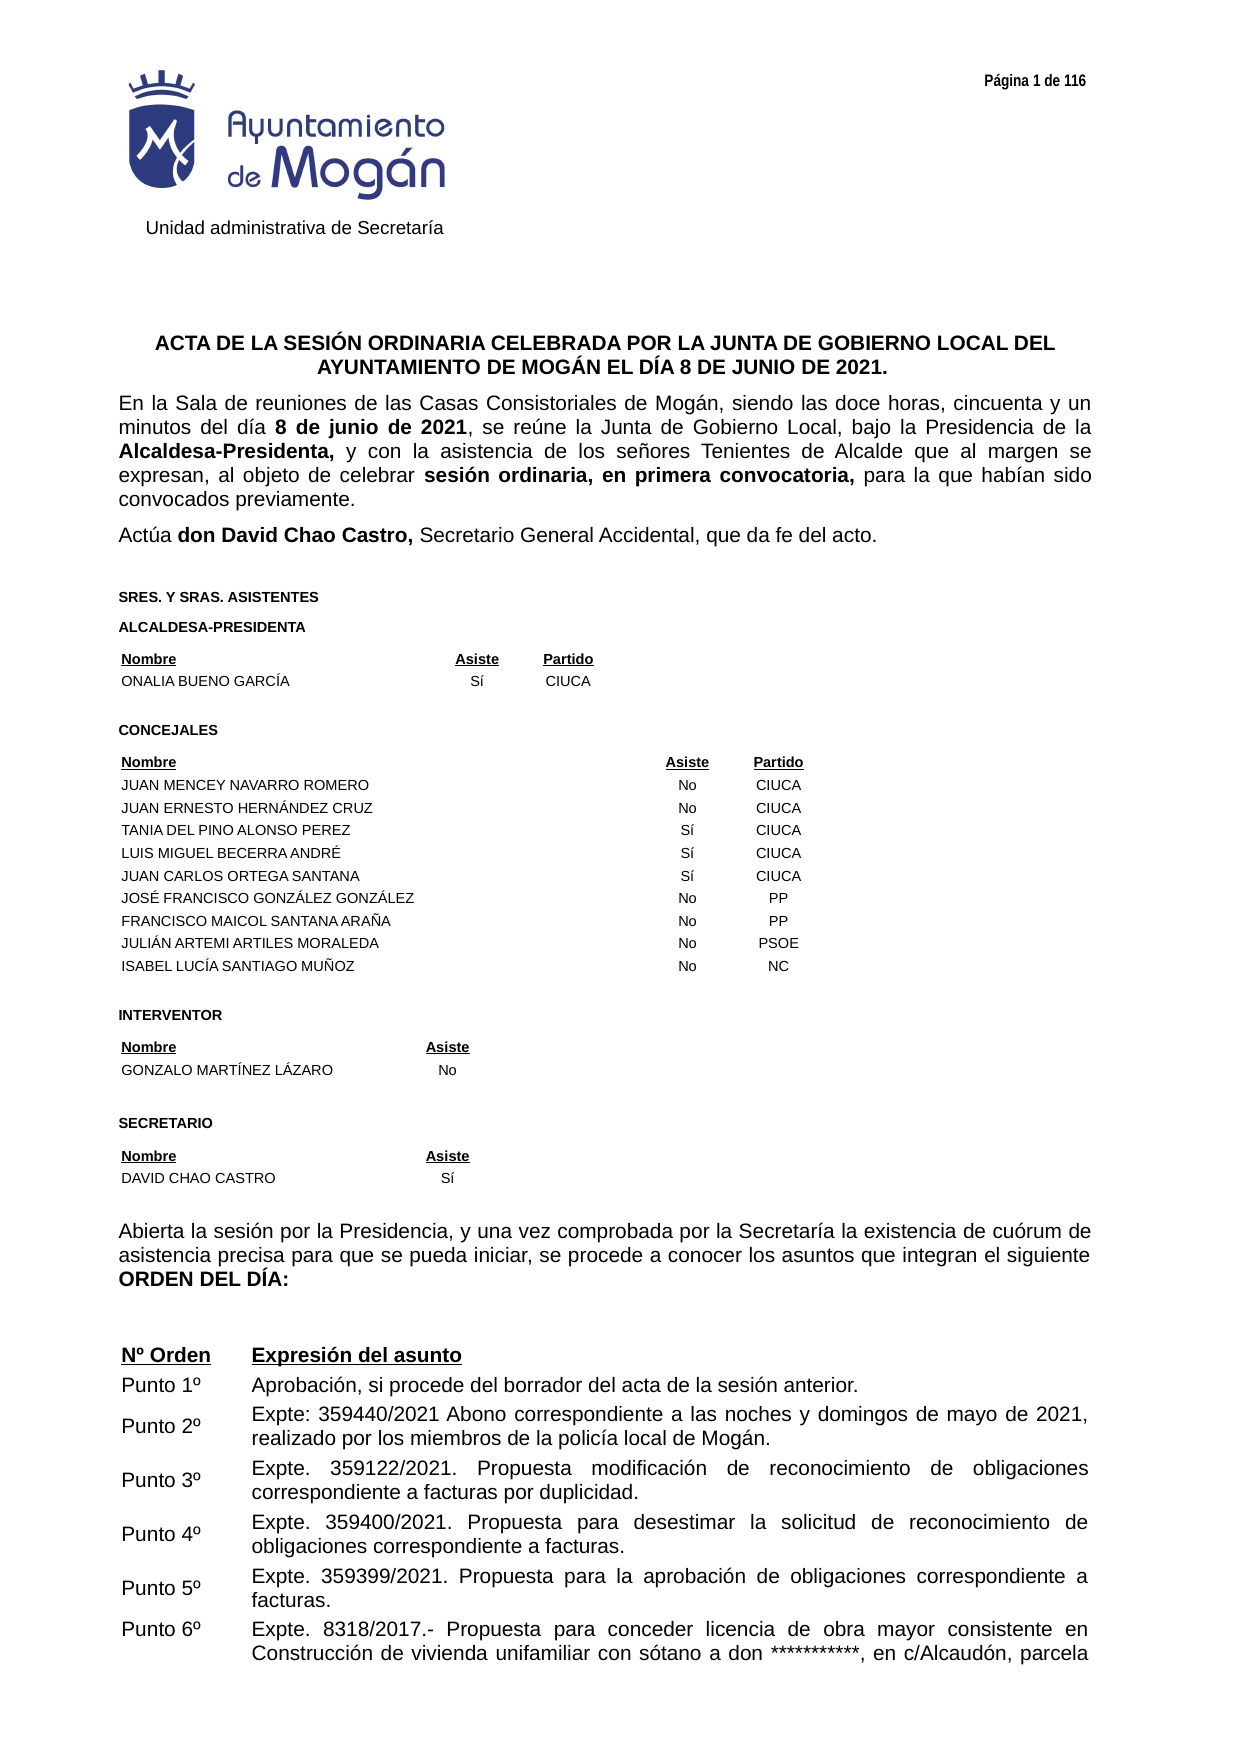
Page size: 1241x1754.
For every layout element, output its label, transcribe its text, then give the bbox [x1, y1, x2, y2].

table_header Partido [517, 648, 619, 670]
table_cell ISABEL LUCÍA SANTIAGO MUÑOZ [118, 955, 647, 977]
table_header Expresión del asunto [249, 1340, 1092, 1369]
table_cell PSOE [728, 932, 829, 955]
table_cell Expte. 359400/2021. Propuesta para desestimar la solicitud de reconocimiento de obligaciones correspondiente a facturas. [249, 1507, 1092, 1561]
table_cell CIUCA [728, 842, 829, 864]
table_cell No [647, 774, 728, 796]
table_header Asiste [406, 1144, 489, 1167]
table_cell Sí [647, 842, 728, 864]
table_header Nombre [118, 751, 647, 774]
table_cell Punto 5º [118, 1561, 248, 1614]
table_cell NC [728, 955, 829, 977]
table_cell TANIA DEL PINO ALONSO PEREZ [118, 819, 647, 842]
table_cell Sí [647, 819, 728, 842]
table_cell GONZALO MARTÍNEZ LÁZARO [118, 1059, 406, 1081]
table_cell DAVID CHAO CASTRO [118, 1167, 406, 1189]
table_cell Aprobación, si procede del borrador del acta de la sesión anterior. [249, 1370, 1092, 1399]
table_cell Sí [406, 1167, 489, 1189]
table_cell CIUCA [517, 670, 619, 693]
picture [128, 70, 445, 206]
table_cell CIUCA [728, 796, 829, 819]
table_cell CIUCA [728, 819, 829, 842]
table_cell Expte. 8318/2017.- Propuesta para conceder licencia de obra mayor consistente en Construcción de vivienda unifamiliar con sótano a don ***********, en c/Alcaudón, parcela [249, 1614, 1092, 1668]
table_cell JOSÉ FRANCISCO GONZÁLEZ GONZÁLEZ [118, 887, 647, 909]
table_cell Sí [437, 670, 517, 693]
text CONCEJALES [118, 722, 1092, 739]
text Abierta la sesión por la Presidencia, y una vez comprobada por la Secretaría la existencia de cuórum de asistencia precisa para que se pueda iniciar, se procede a conocer los asuntos que integran el siguiente ORDEN DEL DÍA: [118, 1219, 1092, 1291]
table_cell No [647, 910, 728, 932]
table_header Asiste [647, 751, 728, 774]
text ACTA DE LA SESIÓN ORDINARIA CELEBRADA POR LA JUNTA DE GOBIERNO LOCAL DEL AYUNTAMIENTO DE MOGÁN EL DÍA 8 DE JUNIO DE 2021. [118, 331, 1092, 378]
table_cell Punto 4º [118, 1507, 248, 1561]
text INTERVENTOR [118, 1007, 1092, 1023]
table_header Partido [728, 751, 829, 774]
text ALCALDESA-PRESIDENTA [118, 618, 1092, 635]
table_cell Sí [647, 864, 728, 887]
table_cell LUIS MIGUEL BECERRA ANDRÉ [118, 842, 647, 864]
table_cell Expte: 359440/2021 Abono correspondiente a las noches y domingos de mayo de 2021, realizado por los miembros de la policía local de Mogán. [249, 1399, 1092, 1453]
table_cell Expte. 359122/2021. Propuesta modificación de reconocimiento de obligaciones correspondiente a facturas por duplicidad. [249, 1453, 1092, 1507]
text SECRETARIO [118, 1115, 1092, 1132]
table_cell JUAN ERNESTO HERNÁNDEZ CRUZ [118, 796, 647, 819]
table_cell PP [728, 887, 829, 909]
text SRES. Y SRAS. ASISTENTES [118, 589, 1092, 606]
table_cell No [647, 932, 728, 955]
table_cell No [647, 955, 728, 977]
table_cell JUAN CARLOS ORTEGA SANTANA [118, 864, 647, 887]
table_cell FRANCISCO MAICOL SANTANA ARAÑA [118, 910, 647, 932]
table_cell ONALIA BUENO GARCÍA [118, 670, 437, 693]
table_cell PP [728, 910, 829, 932]
table_cell CIUCA [728, 864, 829, 887]
table_cell CIUCA [728, 774, 829, 796]
table_header Nombre [118, 648, 437, 670]
table_header Asiste [437, 648, 517, 670]
table_header Nº Orden [118, 1340, 248, 1369]
table_cell No [647, 887, 728, 909]
table_cell Punto 3º [118, 1453, 248, 1507]
table_cell Punto 1º [118, 1370, 248, 1399]
table_cell No [406, 1059, 489, 1081]
text Actúa don David Chao Castro, Secretario General Accidental, que da fe del acto. [118, 523, 1092, 547]
table_cell Punto 6º [118, 1614, 248, 1668]
table_header Nombre [118, 1036, 406, 1058]
table_cell No [647, 796, 728, 819]
table_cell Punto 2º [118, 1399, 248, 1453]
text En la Sala de reuniones de las Casas Consistoriales de Mogán, siendo las doce horas, cincuenta y un minutos del día 8 de junio de 2021, se reúne la Junta de Gobierno Local, bajo la Presidencia de la Alcaldesa-Presidenta, y con la asistencia de los señores Tenientes de Alcalde que al margen se expresan, al objeto de celebrar sesión ordinaria, en primera convocatoria, para la que habían sido convocados previamente. [118, 391, 1092, 511]
table_header Nombre [118, 1144, 406, 1167]
table_cell Expte. 359399/2021. Propuesta para la aprobación de obligaciones correspondiente a facturas. [249, 1561, 1092, 1614]
table_cell JUAN MENCEY NAVARRO ROMERO [118, 774, 647, 796]
table_cell JULIÁN ARTEMI ARTILES MORALEDA [118, 932, 647, 955]
table_header Asiste [406, 1036, 489, 1058]
